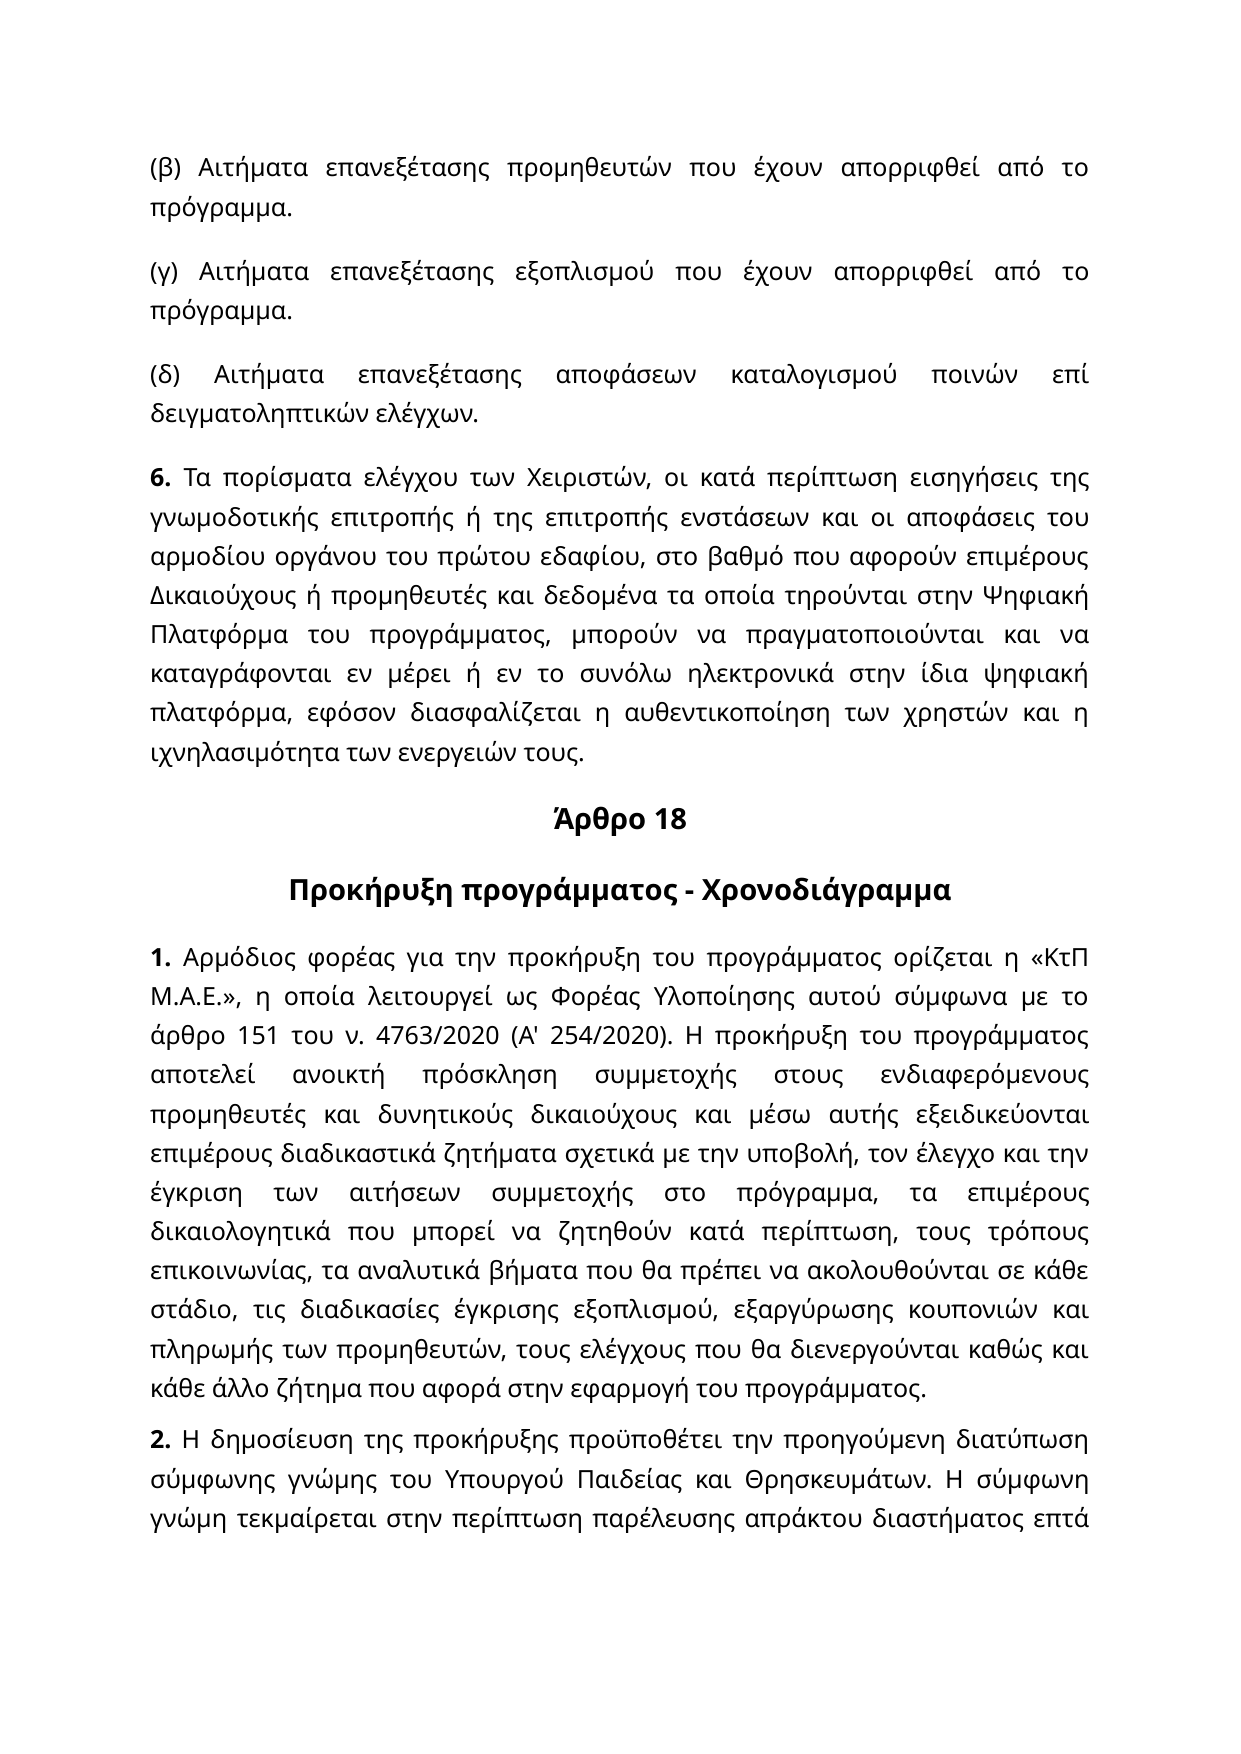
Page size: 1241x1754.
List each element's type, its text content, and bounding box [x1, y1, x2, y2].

text (δ) Αιτήματα επανεξέτασης αποφάσεων καταλογισμού ποινών επί δειγματοληπτικών ελέγχων. [150, 357, 1090, 430]
text 1. Αρμόδιος φορέας για την προκήρυξη του προγράμματος ορίζεται η «ΚτΠ Μ.Α.Ε.», η οποία λειτουργεί ως Φορέας Υλοποίησης αυτού σύμφωνα με το άρθρο 151 του ν. 4763/2020 (Α' 254/2020). Η προκήρυξη του προγράμματος αποτελεί ανοικτή πρόσκληση συμμετοχής στους ενδιαφερόμενους προμηθευτές και δυνητικούς δικαιούχους και μέσω αυτής εξειδικεύονται επιμέρους διαδικαστικά ζητήματα σχετικά με την υποβολή, τον έλεγχο και την έγκριση των αιτήσεων συμμετοχής στο πρόγραμμα, τα επιμέρους δικαιολογητικά που μπορεί να ζητηθούν κατά περίπτωση, τους τρόπους επικοινωνίας, τα αναλυτικά βήματα που θα πρέπει να ακολουθούνται σε κάθε στάδιο, τις διαδικασίες έγκρισης εξοπλισμού, εξαργύρωσης κουπονιών και πληρωμής των προμηθευτών, τους ελέγχους που θα διενεργούνται καθώς και κάθε άλλο ζήτημα που αφορά στην εφαρμογή του προγράμματος. [150, 939, 1090, 1404]
text 2. Η δημοσίευση της προκήρυξης προϋποθέτει την προηγούμενη διατύπωση σύμφωνης γνώμης του Υπουργού Παιδείας και Θρησκευμάτων. Η σύμφωνη γνώμη τεκμαίρεται στην περίπτωση παρέλευσης απράκτου διαστήματος επτά [150, 1422, 1090, 1534]
text (γ) Αιτήματα επανεξέτασης εξοπλισμού που έχουν απορριφθεί από το πρόγραμμα. [150, 253, 1090, 327]
subtitle Άρθρο 18 [150, 798, 1090, 838]
subtitle Προκήρυξη προγράμματος - Χρονοδιάγραμμα [150, 869, 1090, 909]
text (β) Αιτήματα επανεξέτασης προμηθευτών που έχουν απορριφθεί από το πρόγραμμα. [150, 150, 1090, 223]
text 6. Τα πορίσματα ελέγχου των Χειριστών, οι κατά περίπτωση εισηγήσεις της γνωμοδοτικής επιτροπής ή της επιτροπής ενστάσεων και οι αποφάσεις του αρμοδίου οργάνου του πρώτου εδαφίου, στο βαθμό που αφορούν επιμέρους Δικαιούχους ή προμηθευτές και δεδομένα τα οποία τηρούνται στην Ψηφιακή Πλατφόρμα του προγράμματος, μπορούν να πραγματοποιούνται και να καταγράφονται εν μέρει ή εν το συνόλω ηλεκτρονικά στην ίδια ψηφιακή πλατφόρμα, εφόσον διασφαλίζεται η αυθεντικοποίηση των χρηστών και η ιχνηλασιμότητα των ενεργειών τους. [150, 460, 1090, 768]
